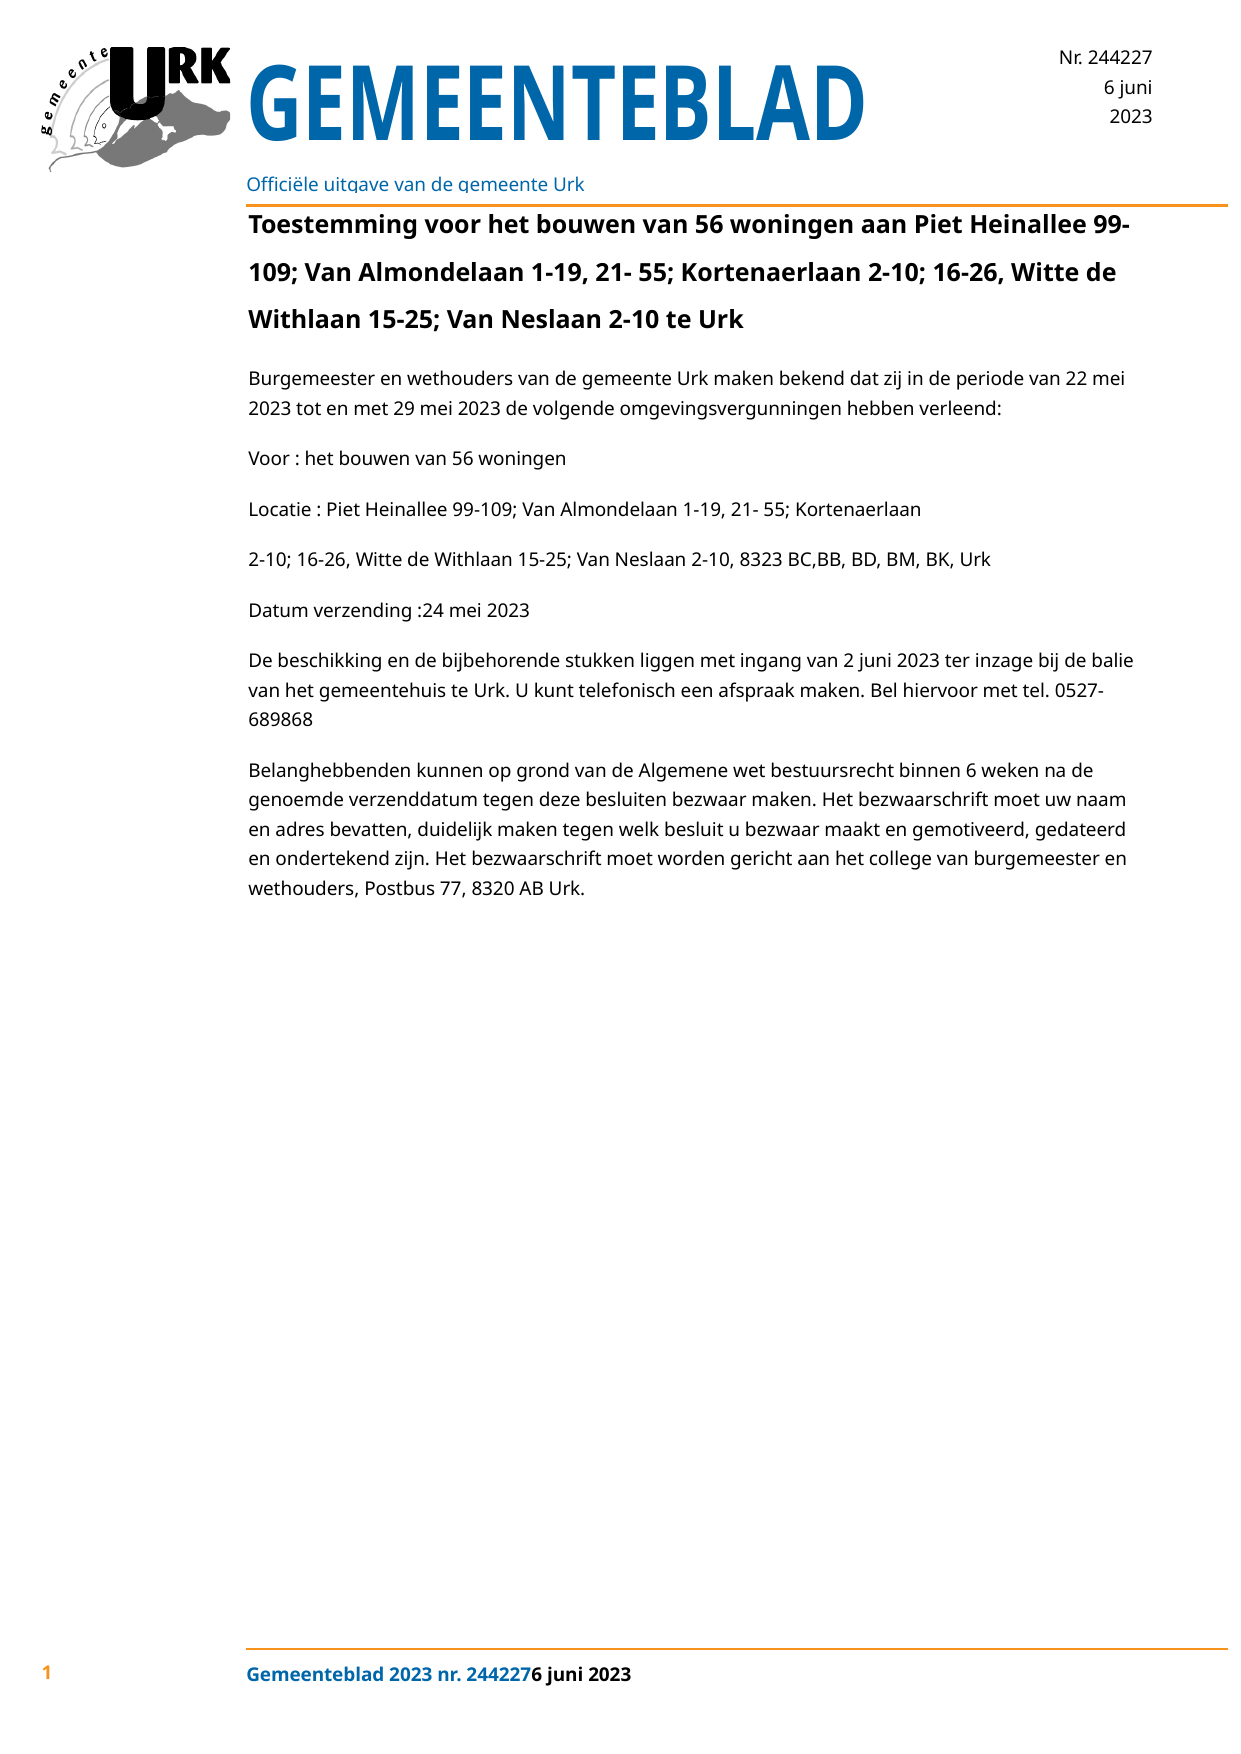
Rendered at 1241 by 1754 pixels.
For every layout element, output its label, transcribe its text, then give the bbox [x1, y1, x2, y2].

text Datum verzending :24 mei 2023 [248, 597, 1152, 622]
text Locatie : Piet Heinallee 99-109; Van Almondelaan 1-19, 21- 55; Kortenaerlaan [248, 496, 1152, 522]
text Toestemming voor het bouwen van 56 woningen aan Piet Heinallee 99-109; Van Almondelaan 1-19, 21- 55; Kortenaerlaan 2-10; 16-26, Witte de Withlaan 15-25; Van Neslaan 2-10 te Urk [248, 207, 1152, 336]
text Burgemeester en wethouders van de gemeente Urk maken bekend dat zij in de periode van 22 mei 2023 tot en met 29 mei 2023 de volgende omgevingsvergunningen hebben verleend: [248, 366, 1152, 421]
text Voor : het bouwen van 56 woningen [248, 446, 1152, 471]
picture [41, 47, 231, 172]
text Belanghebbenden kunnen op grond van de Algemene wet bestuursrecht binnen 6 weken na de genoemde verzenddatum tegen deze besluiten bezwaar maken. Het bezwaarschrift moet uw naam en adres bevatten, duidelijk maken tegen welk besluit u bezwaar maakt en gemotiveerd, gedateerd en ondertekend zijn. Het bezwaarschrift moet worden gericht aan het college van burgemeester en wethouders, Postbus 77, 8320 AB Urk. [248, 757, 1152, 901]
text De beschikking en de bijbehorende stukken liggen met ingang van 2 juni 2023 ter inzage bij de balie van het gemeentehuis te Urk. U kunt telefonisch een afspraak maken. Bel hiervoor met tel. 0527-689868 [248, 647, 1152, 732]
text 2-10; 16-26, Witte de Withlaan 15-25; Van Neslaan 2-10, 8323 BC,BB, BD, BM, BK, Urk [248, 546, 1152, 572]
